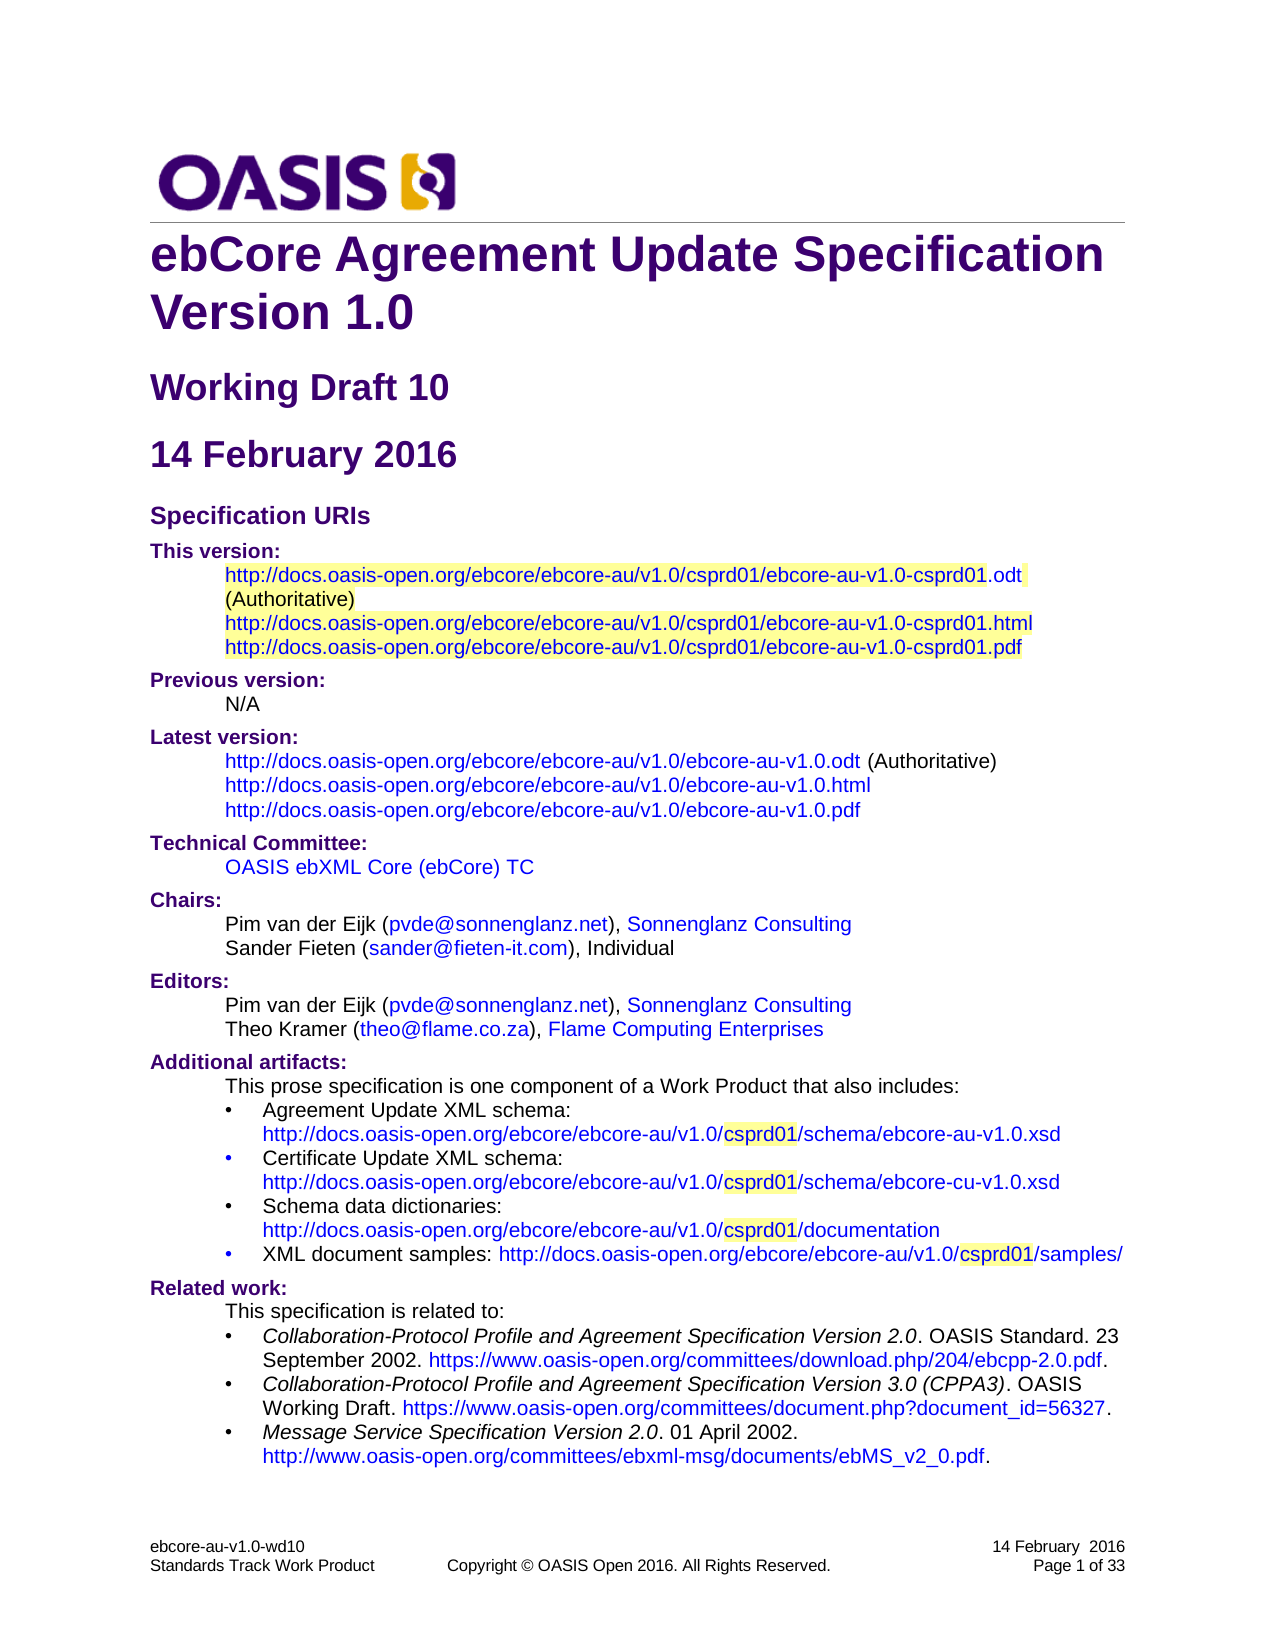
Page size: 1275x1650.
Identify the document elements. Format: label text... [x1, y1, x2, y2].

list Collaboration-Protocol Profile and Agreement Specification Version 2.0. OASIS Standard. 23 September 2002. https://www.oasis-open.org/committees/download.php/204/ebcpp-2.0.pdf. [225, 1323, 1125, 1372]
subtitle Working Draft 10 [150, 362, 1125, 408]
title Editors: [150, 969, 1125, 993]
title http://docs.oasis-open.org/ebcore/ebcore-au/v1.0/csprd01/ebcore-au-v1.0-csprd01.pdf [225, 635, 1125, 659]
title Specification URIs [150, 501, 1125, 530]
list Schema data dictionaries: http://docs.oasis-open.org/ebcore/ebcore-au/v1.0/csprd01/documentation [225, 1194, 1125, 1242]
title Pim van der Eijk (pvde@sonnenglanz.net), Sonnenglanz Consulting [225, 912, 1125, 936]
title http://docs.oasis-open.org/ebcore/ebcore-au/v1.0/ebcore-au-v1.0.pdf [225, 797, 1125, 822]
picture [150, 137, 468, 222]
list Collaboration-Protocol Profile and Agreement Specification Version 3.0 (CPPA3). OASIS Working Draft. https://www.oasis-open.org/committees/document.php?document_id=56327. [225, 1372, 1125, 1420]
title ebCore Agreement Update Specification Version 1.0 [150, 223, 1125, 340]
title Chairs: [150, 888, 1125, 912]
list Certificate Update XML schema: http://docs.oasis-open.org/ebcore/ebcore-au/v1.0/csprd01/schema/ebcore-cu-v1.0.xsd [225, 1146, 1125, 1194]
list Agreement Update XML schema: http://docs.oasis-open.org/ebcore/ebcore-au/v1.0/csprd01/schema/ebcore-au-v1.0.xsd [225, 1098, 1125, 1146]
title Related work: [150, 1275, 1125, 1299]
title Pim van der Eijk (pvde@sonnenglanz.net), Sonnenglanz Consulting [225, 993, 1125, 1017]
title Additional artifacts: [150, 1050, 1125, 1074]
title http://docs.oasis-open.org/ebcore/ebcore-au/v1.0/csprd01/ebcore-au-v1.0-csprd01.odt (Authoritative) [225, 563, 1125, 611]
subtitle 14 February 2016 [150, 430, 1125, 476]
title This version: [150, 539, 1125, 563]
title This prose specification is one component of a Work Product that also includes: [225, 1074, 1125, 1098]
title http://docs.oasis-open.org/ebcore/ebcore-au/v1.0/ebcore-au-v1.0.odt (Authoritative) [225, 749, 1125, 773]
title Previous version: [150, 668, 1125, 692]
list XML document samples: http://docs.oasis-open.org/ebcore/ebcore-au/v1.0/csprd01/samples/ [225, 1242, 1125, 1266]
title Latest version: [150, 725, 1125, 749]
title N/A [225, 692, 1125, 716]
title Sander Fieten (sander@fieten-it.com), Individual [225, 936, 1125, 960]
title http://docs.oasis-open.org/ebcore/ebcore-au/v1.0/ebcore-au-v1.0.html [225, 773, 1125, 797]
title This specification is related to: [225, 1299, 1125, 1323]
list Message Service Specification Version 2.0. 01 April 2002. http://www.oasis-open.org/committees/ebxml-msg/documents/ebMS_v2_0.pdf. [225, 1420, 1125, 1468]
title http://docs.oasis-open.org/ebcore/ebcore-au/v1.0/csprd01/ebcore-au-v1.0-csprd01.html [225, 611, 1125, 635]
title Technical Committee: [150, 831, 1125, 854]
title OASIS ebXML Core (ebCore) TC [225, 854, 1125, 879]
title Theo Kramer (theo@flame.co.za), Flame Computing Enterprises [225, 1017, 1125, 1041]
